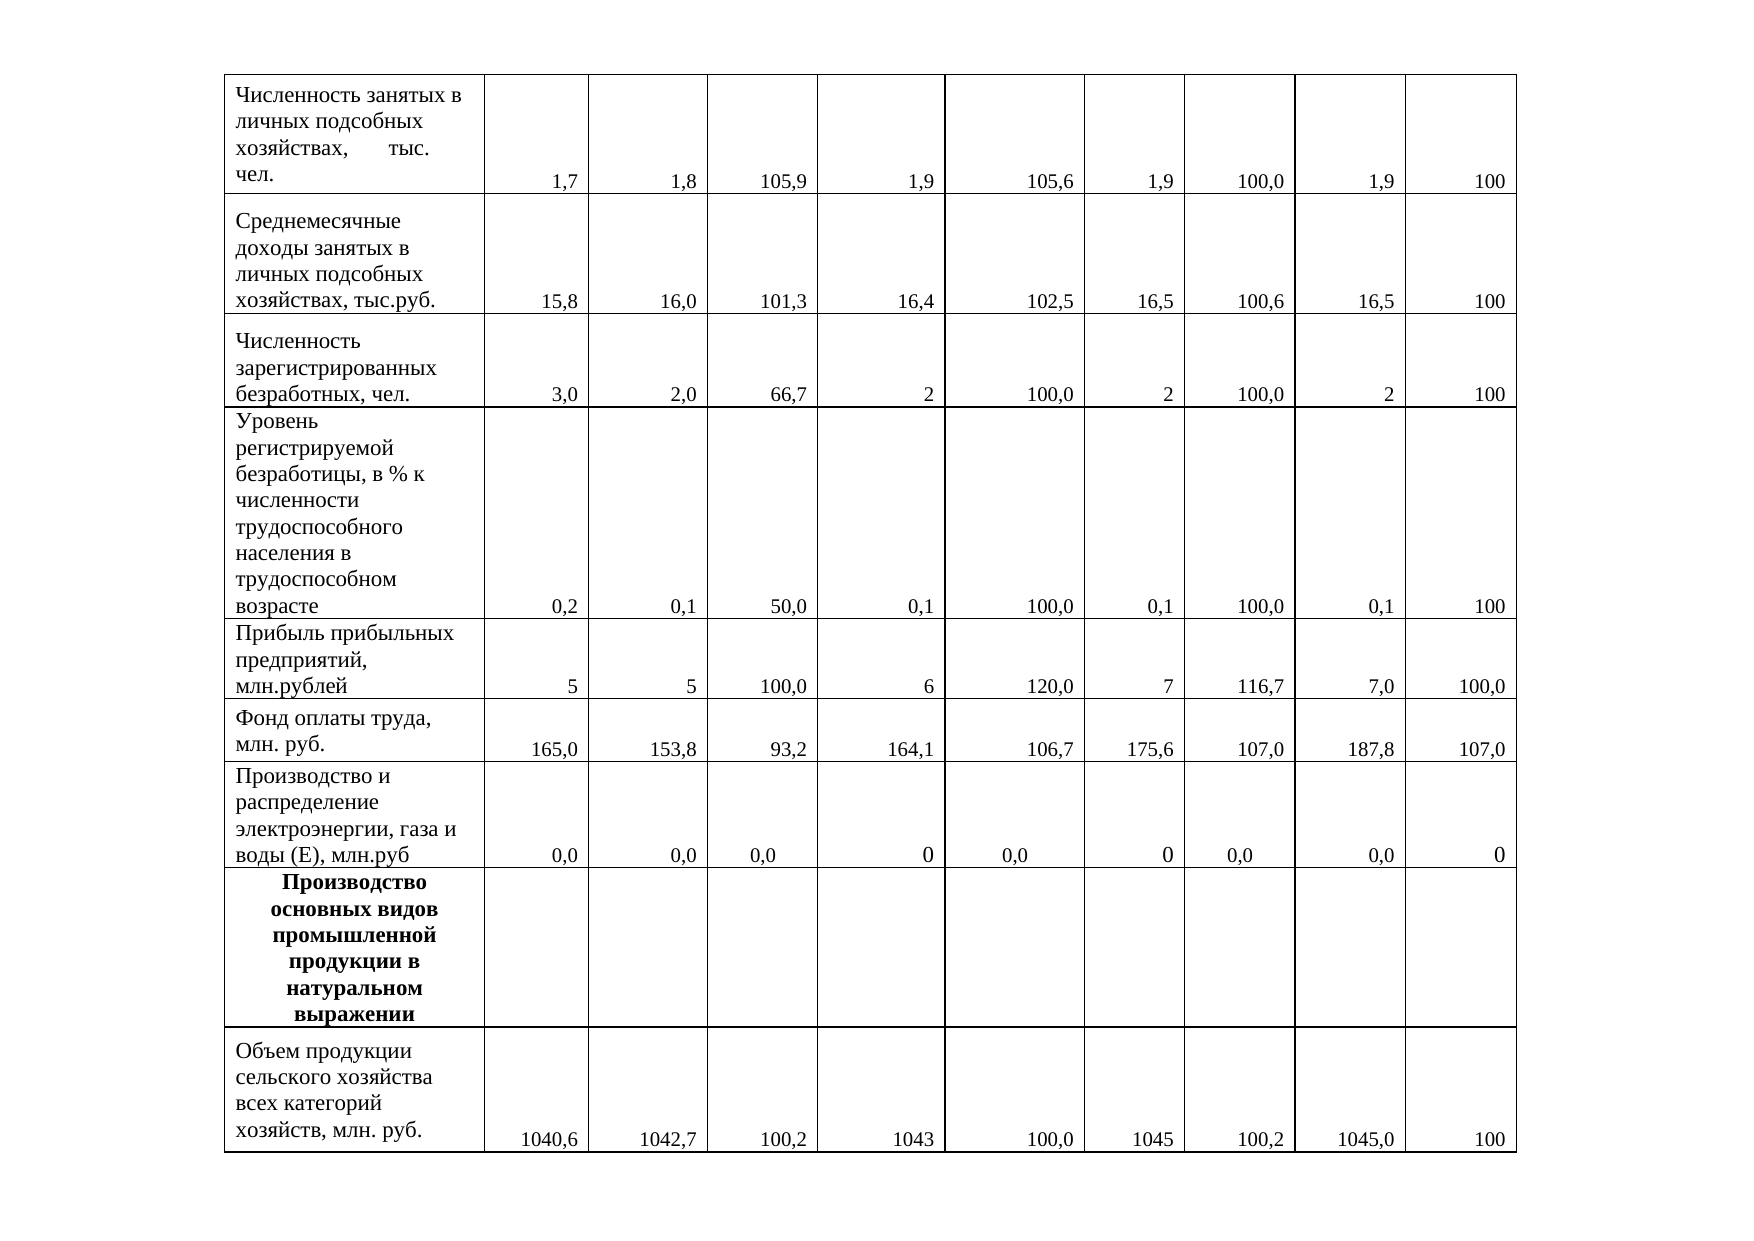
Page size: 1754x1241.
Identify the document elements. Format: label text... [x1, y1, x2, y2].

table_cell 187,8 [1296, 699, 1405, 761]
table_cell 0,0 [589, 762, 707, 867]
table_cell 93,2 [708, 699, 817, 761]
table_cell [1085, 868, 1184, 1026]
table_cell [1406, 868, 1516, 1026]
table_cell 101,3 [708, 194, 817, 313]
table_cell 100,6 [1185, 194, 1294, 313]
table_cell 50,0 [708, 408, 817, 618]
table_cell 116,7 [1185, 619, 1294, 698]
table_cell 105,9 [708, 75, 817, 193]
table_cell 16,5 [1085, 194, 1184, 313]
table_cell 7 [1085, 619, 1184, 698]
table_cell 100 [1406, 408, 1516, 618]
table_cell 16,4 [818, 194, 944, 313]
table_cell 100,2 [708, 1028, 817, 1151]
table_cell [589, 868, 707, 1026]
table_cell 1,8 [589, 75, 707, 193]
table_cell 1045,0 [1296, 1028, 1405, 1151]
table_cell 0,0 [1185, 762, 1294, 867]
table_cell 15,8 [485, 194, 588, 313]
table_cell 100,0 [946, 1028, 1084, 1151]
table_cell 0,0 [1296, 762, 1405, 867]
table_cell 7,0 [1296, 619, 1405, 698]
table_cell Фонд оплаты труда, млн. руб. [225, 699, 484, 761]
table_cell Объем продукции сельского хозяйства всех категорий хозяйств, млн. руб. [225, 1028, 484, 1151]
table_cell 0 [1085, 762, 1184, 867]
table_cell 153,8 [589, 699, 707, 761]
table_cell 100,0 [1185, 408, 1294, 618]
table_cell 1043 [818, 1028, 944, 1151]
table_cell 100,0 [1406, 619, 1516, 698]
table_cell 100,2 [1185, 1028, 1294, 1151]
table_cell Производство и распределение электроэнергии, газа и воды (E), млн.руб [225, 762, 484, 867]
table_cell Среднемесячные доходы занятых в личных подсобных хозяйствах, тыс.руб. [225, 194, 484, 313]
table_cell 107,0 [1406, 699, 1516, 761]
table_cell 100,0 [1185, 314, 1294, 406]
table_cell [708, 868, 817, 1026]
table_cell 1045 [1085, 1028, 1184, 1151]
table_cell 2 [818, 314, 944, 406]
table_cell 100,0 [946, 408, 1084, 618]
table_cell 100 [1406, 1028, 1516, 1151]
table_cell 16,5 [1296, 194, 1405, 313]
table_cell [485, 868, 588, 1026]
table_cell 1040,6 [485, 1028, 588, 1151]
table_cell 100,0 [708, 619, 817, 698]
table_cell 66,7 [708, 314, 817, 406]
table_cell [946, 868, 1084, 1026]
table_cell 0 [818, 762, 944, 867]
table_cell 105,6 [946, 75, 1084, 193]
table_cell [1185, 868, 1294, 1026]
table_cell 0,1 [1296, 408, 1405, 618]
table_cell 175,6 [1085, 699, 1184, 761]
table_cell 1,9 [818, 75, 944, 193]
table_cell 0 [1406, 762, 1516, 867]
table_cell 1,7 [485, 75, 588, 193]
table_cell 2,0 [589, 314, 707, 406]
table_cell [1517, 618, 1617, 698]
table_cell Прибыль прибыльных предприятий, млн.рублей [225, 619, 484, 698]
table_cell Уровень регистрируемой безработицы, в % к численности трудоспособного населения в трудоспособном возрасте [225, 408, 484, 618]
table_cell 100 [1406, 194, 1516, 313]
table_cell 100,0 [946, 314, 1084, 406]
table_cell 5 [485, 619, 588, 698]
table_cell 0,2 [485, 408, 588, 618]
table_cell Производство основных видов промышленной продукции в натуральном выражении [225, 868, 484, 1026]
table_cell 164,1 [818, 699, 944, 761]
table_cell [818, 868, 944, 1026]
table_cell [1517, 406, 1617, 618]
table_cell 16,0 [589, 194, 707, 313]
table_cell [1517, 698, 1617, 761]
table_cell 0,1 [818, 408, 944, 618]
table_cell Численность занятых в личных подсобных хозяйствах, тыс. чел. [225, 75, 484, 193]
table_cell [1517, 1026, 1617, 1151]
table_cell 100,0 [1185, 75, 1294, 193]
table_cell 1,9 [1296, 75, 1405, 193]
table_cell 165,0 [485, 699, 588, 761]
table_cell 0,0 [946, 762, 1084, 867]
table_cell 0,1 [589, 408, 707, 618]
table_cell [1517, 867, 1617, 1026]
table_cell 2 [1085, 314, 1184, 406]
table_cell [1296, 868, 1405, 1026]
table_cell 100 [1406, 75, 1516, 193]
table_cell 102,5 [946, 194, 1084, 313]
table_cell 5 [589, 619, 707, 698]
table_cell 0,0 [708, 762, 817, 867]
table_cell 106,7 [946, 699, 1084, 761]
table_cell 3,0 [485, 314, 588, 406]
table_cell [1517, 74, 1617, 193]
table_cell [1517, 761, 1617, 867]
table_cell 1042,7 [589, 1028, 707, 1151]
table_cell 1,9 [1085, 75, 1184, 193]
table_cell [1517, 313, 1617, 406]
table_cell 100 [1406, 314, 1516, 406]
table_cell 6 [818, 619, 944, 698]
table_cell Численность зарегистрированных безработных, чел. [225, 314, 484, 406]
table_cell 2 [1296, 314, 1405, 406]
table_cell 107,0 [1185, 699, 1294, 761]
table_cell 0,0 [485, 762, 588, 867]
table_cell 120,0 [946, 619, 1084, 698]
table_cell [1517, 193, 1617, 313]
table_cell 0,1 [1085, 408, 1184, 618]
